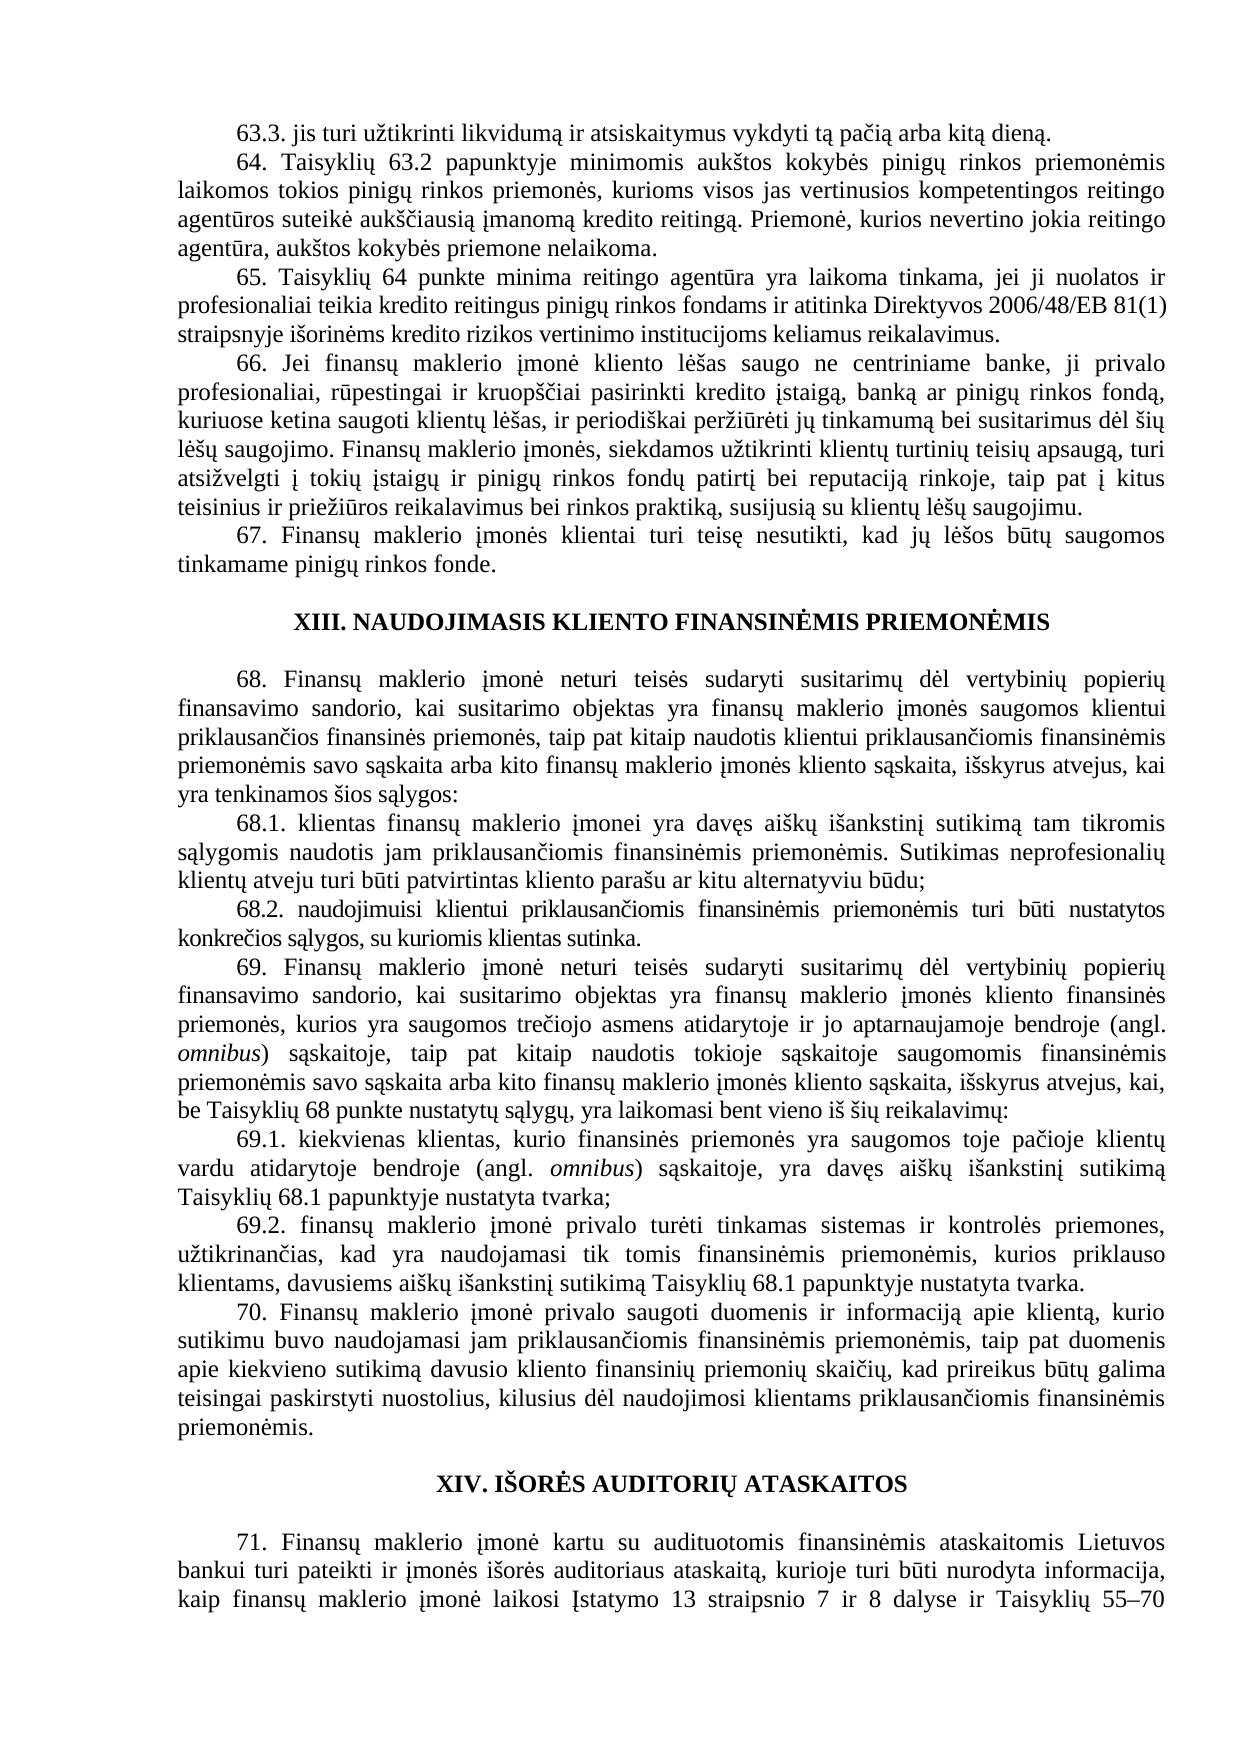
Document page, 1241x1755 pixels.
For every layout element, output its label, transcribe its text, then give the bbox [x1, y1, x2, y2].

text 69. Finansų maklerio įmonė neturi teisės sudaryti susitarimų dėl vertybinių popierių finansavimo sandorio, kai susitarimo objektas yra finansų maklerio įmonės kliento finansinės priemonės, kurios yra saugomos trečiojo asmens atidarytoje ir jo aptarnaujamoje bendroje (angl. omnibus) sąskaitoje, taip pat kitaip naudotis tokioje sąskaitoje saugomomis finansinėmis priemonėmis savo sąskaita arba kito finansų maklerio įmonės kliento sąskaita, išskyrus atvejus, kai, be Taisyklių 68 punkte nustatytų sąlygų, yra laikomasi bent vieno iš šių reikalavimų: [177, 952, 1166, 1124]
text 68. Finansų maklerio įmonė neturi teisės sudaryti susitarimų dėl vertybinių popierių finansavimo sandorio, kai susitarimo objektas yra finansų maklerio įmonės saugomos klientui priklausančios finansinės priemonės, taip pat kitaip naudotis klientui priklausančiomis finansinėmis priemonėmis savo sąskaita arba kito finansų maklerio įmonės kliento sąskaita, išskyrus atvejus, kai yra tenkinamos šios sąlygos: [177, 664, 1166, 808]
text 65. Taisyklių 64 punkte minima reitingo agentūra yra laikoma tinkama, jei ji nuolatos ir profesionaliai teikia kredito reitingus pinigų rinkos fondams ir atitinka Direktyvos 2006/48/EB 81(1) straipsnyje išorinėms kredito rizikos vertinimo institucijoms keliamus reikalavimus. [177, 262, 1166, 348]
text 70. Finansų maklerio įmonė privalo saugoti duomenis ir informaciją apie klientą, kurio sutikimu buvo naudojamasi jam priklausančiomis finansinėmis priemonėmis, taip pat duomenis apie kiekvieno sutikimą davusio kliento finansinių priemonių skaičių, kad prireikus būtų galima teisingai paskirstyti nuostolius, kilusius dėl naudojimosi klientams priklausančiomis finansinėmis priemonėmis. [177, 1297, 1166, 1441]
text 71. Finansų maklerio įmonė kartu su audituotomis finansinėmis ataskaitomis Lietuvos bankui turi pateikti ir įmonės išorės auditoriaus ataskaitą, kurioje turi būti nurodyta informacija, kaip finansų maklerio įmonė laikosi Įstatymo 13 straipsnio 7 ir 8 dalyse ir Taisyklių 55–70 [177, 1527, 1166, 1613]
text 68.1. klientas finansų maklerio įmonei yra davęs aiškų išankstinį sutikimą tam tikromis sąlygomis naudotis jam priklausančiomis finansinėmis priemonėmis. Sutikimas neprofesionalių klientų atveju turi būti patvirtintas kliento parašu ar kitu alternatyviu būdu; [177, 808, 1166, 894]
text 68.2. naudojimuisi klientui priklausančiomis finansinėmis priemonėmis turi būti nustatytos konkrečios sąlygos, su kuriomis klientas sutinka. [177, 894, 1166, 952]
text 67. Finansų maklerio įmonės klientai turi teisę nesutikti, kad jų lėšos būtų saugomos tinkamame pinigų rinkos fonde. [177, 521, 1166, 578]
text XIV. Išorės auditorių ataskaitos [177, 1469, 1166, 1498]
text XIII. Naudojimasis kliento finansinėmis priemonėmis [177, 607, 1166, 636]
text 63.3. jis turi užtikrinti likvidumą ir atsiskaitymus vykdyti tą pačią arba kitą dieną. [177, 118, 1166, 147]
text 69.2. finansų maklerio įmonė privalo turėti tinkamas sistemas ir kontrolės priemones, užtikrinančias, kad yra naudojamasi tik tomis finansinėmis priemonėmis, kurios priklauso klientams, davusiems aiškų išankstinį sutikimą Taisyklių 68.1 papunktyje nustatyta tvarka. [177, 1211, 1166, 1297]
text 69.1. kiekvienas klientas, kurio finansinės priemonės yra saugomos toje pačioje klientų vardu atidarytoje bendroje (angl. omnibus) sąskaitoje, yra davęs aiškų išankstinį sutikimą Taisyklių 68.1 papunktyje nustatyta tvarka; [177, 1124, 1166, 1211]
text 64. Taisyklių 63.2 papunktyje minimomis aukštos kokybės pinigų rinkos priemonėmis laikomos tokios pinigų rinkos priemonės, kurioms visos jas vertinusios kompetentingos reitingo agentūros suteikė aukščiausią įmanomą kredito reitingą. Priemonė, kurios nevertino jokia reitingo agentūra, aukštos kokybės priemone nelaikoma. [177, 147, 1166, 262]
text 66. Jei finansų maklerio įmonė kliento lėšas saugo ne centriniame banke, ji privalo profesionaliai, rūpestingai ir kruopščiai pasirinkti kredito įstaigą, banką ar pinigų rinkos fondą, kuriuose ketina saugoti klientų lėšas, ir periodiškai peržiūrėti jų tinkamumą bei susitarimus dėl šių lėšų saugojimo. Finansų maklerio įmonės, siekdamos užtikrinti klientų turtinių teisių apsaugą, turi atsižvelgti į tokių įstaigų ir pinigų rinkos fondų patirtį bei reputaciją rinkoje, taip pat į kitus teisinius ir priežiūros reikalavimus bei rinkos praktiką, susijusią su klientų lėšų saugojimu. [177, 348, 1166, 521]
